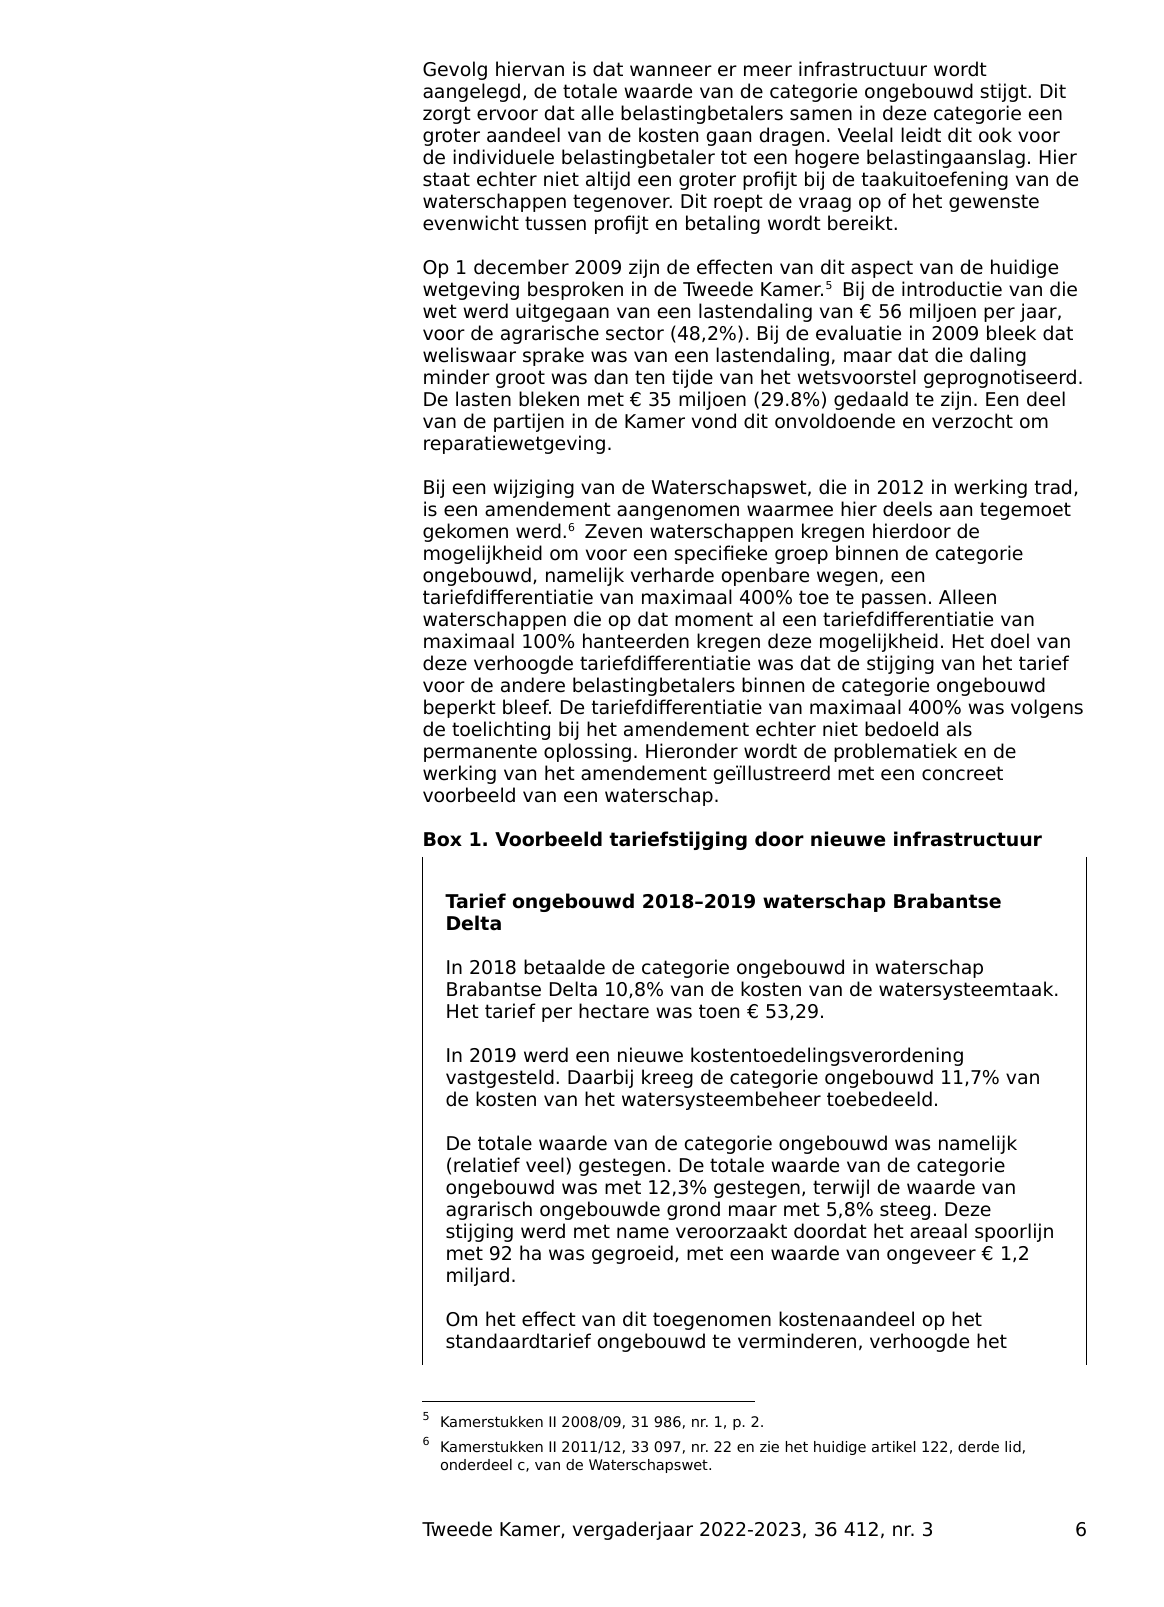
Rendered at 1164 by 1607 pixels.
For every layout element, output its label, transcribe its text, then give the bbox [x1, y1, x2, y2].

text Bij een wijziging van de Waterschapswet, die in 2012 in werking trad, is een amendement aangenomen waarmee hier deels aan tegemoet gekomen werd. Zeven waterschappen kregen hierdoor de mogelijkheid om voor een specifieke groep binnen de categorie ongebouwd, namelijk verharde openbare wegen, een tariefdifferentiatie van maximaal 400% toe te passen. Alleen waterschappen die op dat moment al een tariefdifferentiatie van maximaal 100% hanteerden kregen deze mogelijkheid. Het doel van deze verhoogde tariefdifferentiatie was dat de stijging van het tarief voor de andere belastingbetalers binnen de categorie ongebouwd beperkt bleef. De tariefdifferentiatie van maximaal 400% was volgens de toelichting bij het amendement echter niet bedoeld als permanente oplossing. Hieronder wordt de problematiek en de werking van het amendement geïllustreerd met een concreet voorbeeld van een waterschap. [422, 477, 1087, 807]
table_header Tarief ongebouwd 2018–2019 waterschap Brabantse Delta In 2018 betaalde de categorie ongebouwd in waterschap Brabantse Delta 10,8% van de kosten van de watersysteemtaak. Het tarief per hectare was toen € 53,29. In 2019 werd een nieuwe kostentoedelingsverordening vastgesteld. Daarbij kreeg de categorie ongebouwd 11,7% van de kosten van het watersysteembeheer toebedeeld. De totale waarde van de categorie ongebouwd was namelijk (relatief veel) gestegen. De totale waarde van de categorie ongebouwd was met 12,3% gestegen, terwijl de waarde van agrarisch ongebouwde grond maar met 5,8% steeg. Deze stijging werd met name veroorzaakt doordat het areaal spoorlijn met 92 ha was gegroeid, met een waarde van ongeveer € 1,2 miljard. Om het effect van dit toegenomen kostenaandeel op het standaardtarief ongebouwd te verminderen, verhoogde het [423, 857, 1086, 1365]
subtitle Box 1. Voorbeeld tariefstijging door nieuwe infrastructuur [422, 829, 1087, 851]
text Kamerstukken II 2011/12, 33 097, nr. 22 en zie het huidige artikel 122, derde lid, onderdeel c, van de Waterschapswet. [422, 1435, 1087, 1474]
text Gevolg hiervan is dat wanneer er meer infrastructuur wordt aangelegd, de totale waarde van de categorie ongebouwd stijgt. Dit zorgt ervoor dat alle belastingbetalers samen in deze categorie een groter aandeel van de kosten gaan dragen. Veelal leidt dit ook voor de individuele belastingbetaler tot een hogere belastingaanslag. Hier staat echter niet altijd een groter profijt bij de taakuitoefening van de waterschappen tegenover. Dit roept de vraag op of het gewenste evenwicht tussen profijt en betaling wordt bereikt. [422, 59, 1087, 235]
text Kamerstukken II 2008/09, 31 986, nr. 1, p. 2. [422, 1410, 1087, 1432]
text Op 1 december 2009 zijn de effecten van dit aspect van de huidige wetgeving besproken in de Tweede Kamer. Bij de introductie van die wet werd uitgegaan van een lastendaling van € 56 miljoen per jaar, voor de agrarische sector (48,2%). Bij de evaluatie in 2009 bleek dat weliswaar sprake was van een lastendaling, maar dat die daling minder groot was dan ten tijde van het wetsvoorstel geprognotiseerd. De lasten bleken met € 35 miljoen (29.8%) gedaald te zijn. Een deel van de partijen in de Kamer vond dit onvoldoende en verzocht om reparatiewetgeving. [422, 257, 1087, 455]
